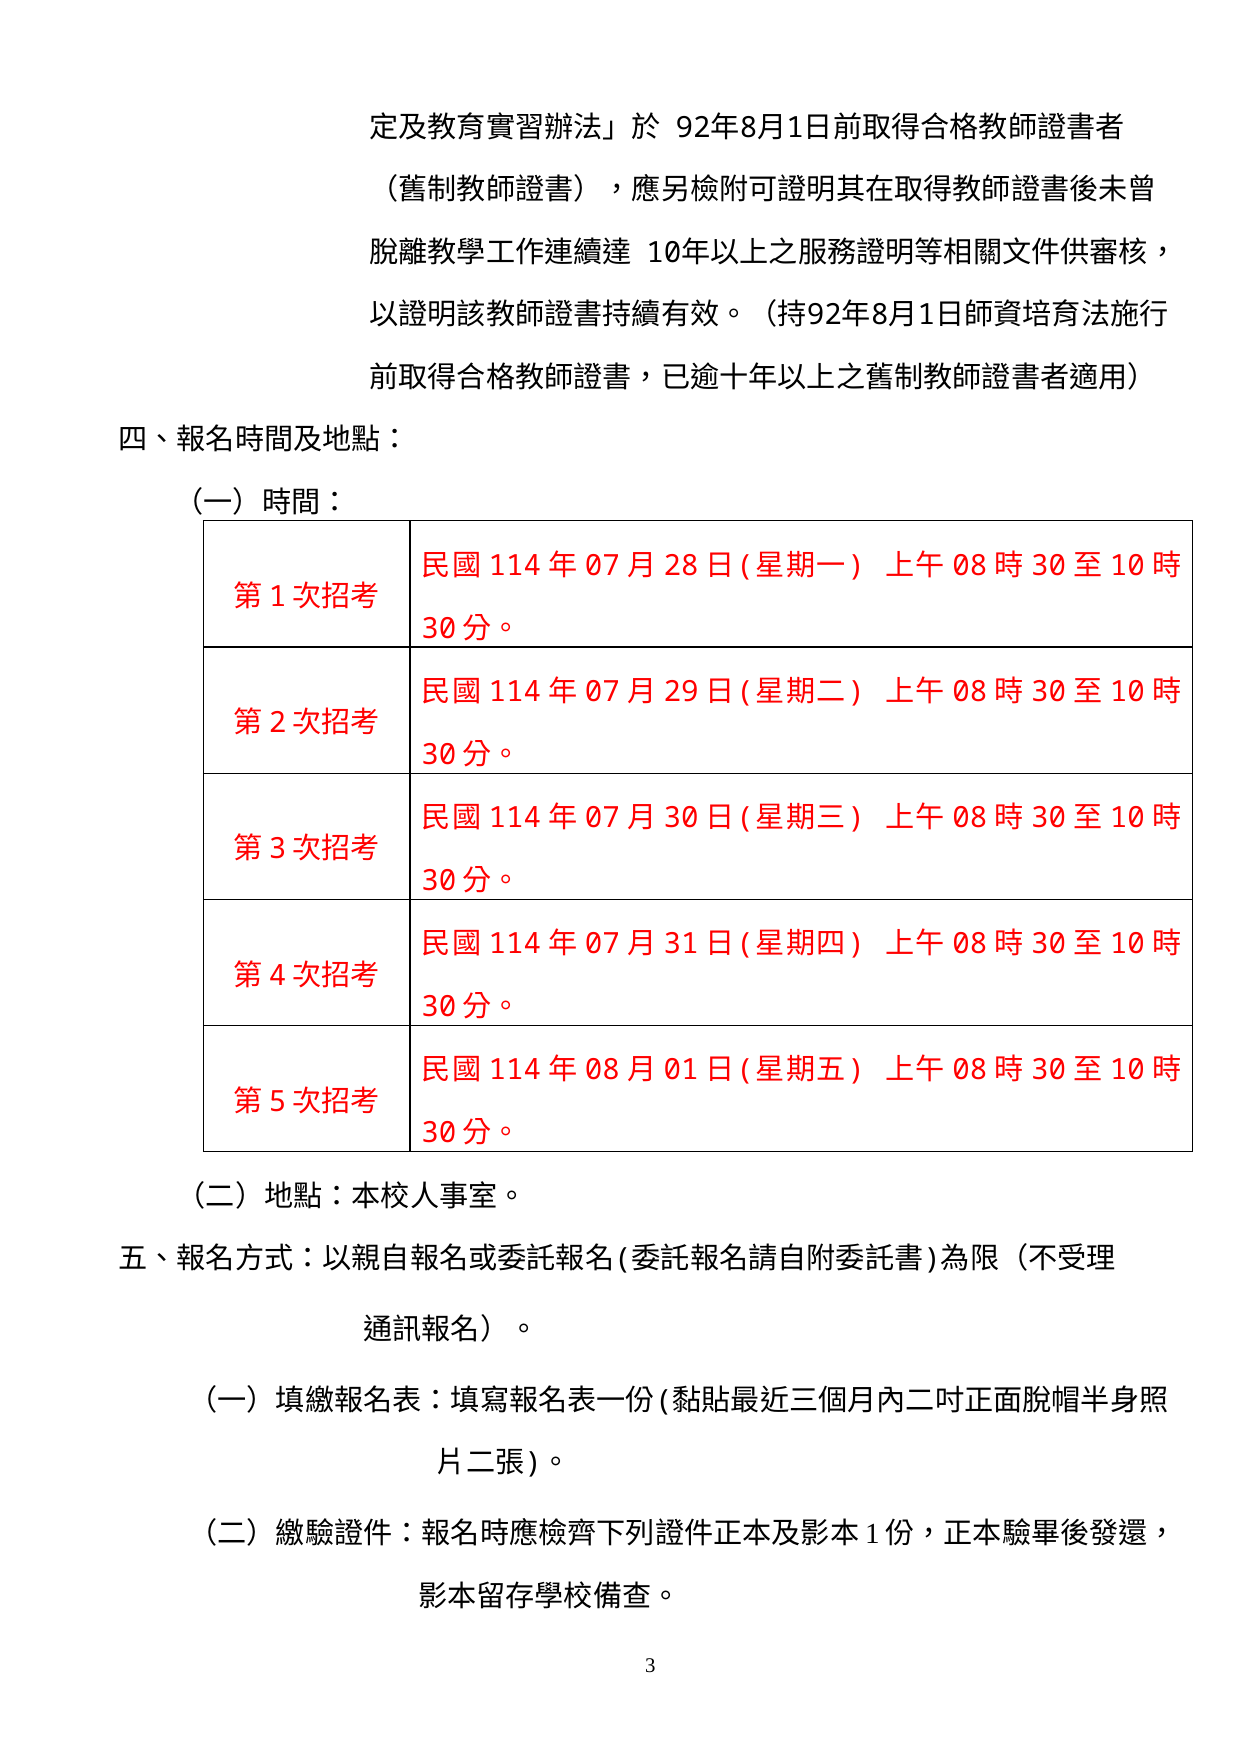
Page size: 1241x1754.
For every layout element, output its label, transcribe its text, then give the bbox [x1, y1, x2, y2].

text （二）地點：本校人事室。 [118, 1152, 1181, 1214]
table_cell 第2次招考 [204, 648, 409, 772]
text 五、報名方式：以親自報名或委託報名(委託報名請自附委託書)為限（不受理 [118, 1214, 1181, 1277]
text 定及教育實習辦法」於 92年8月1日前取得合格教師證書者（舊制教師證書），應另檢附可證明其在取得教師證書後未曾脫離教學工作連續達 10年以上之服務證明等相關文件供審核，以證明該教師證書持續有效。（持92年8月1日師資培育法施行前取得合格教師證書，已逾十年以上之舊制教師證書者適用） [192, 83, 1181, 395]
text 四、報名時間及地點： [118, 395, 1181, 458]
text 通訊報名）。 [118, 1285, 1181, 1347]
table_cell 第3次招考 [204, 774, 409, 898]
table_cell 民國114年07月31日(星期四) 上午08時30至10時30分。 [411, 900, 1192, 1024]
table_cell 民國114年07月30日(星期三) 上午08時30至10時30分。 [411, 774, 1192, 898]
text （二）繳驗證件：報名時應檢齊下列證件正本及影本1份，正本驗畢後發還，影本留存學校備查。 [118, 1489, 1181, 1614]
table_header 民國114年07月28日(星期一) 上午08時30至10時30分。 [411, 521, 1192, 646]
table_cell 民國114年08月01日(星期五) 上午08時30至10時30分。 [411, 1026, 1192, 1151]
table_cell 民國114年07月29日(星期二) 上午08時30至10時30分。 [411, 648, 1192, 772]
text （一）時間： [174, 458, 1181, 520]
table_cell 第4次招考 [204, 900, 409, 1024]
text （一）填繳報名表：填寫報名表一份(黏貼最近三個月內二吋正面脫帽半身照片二張)。 [118, 1356, 1181, 1481]
table_header 第1次招考 [204, 521, 409, 646]
table_cell 第5次招考 [204, 1026, 409, 1151]
